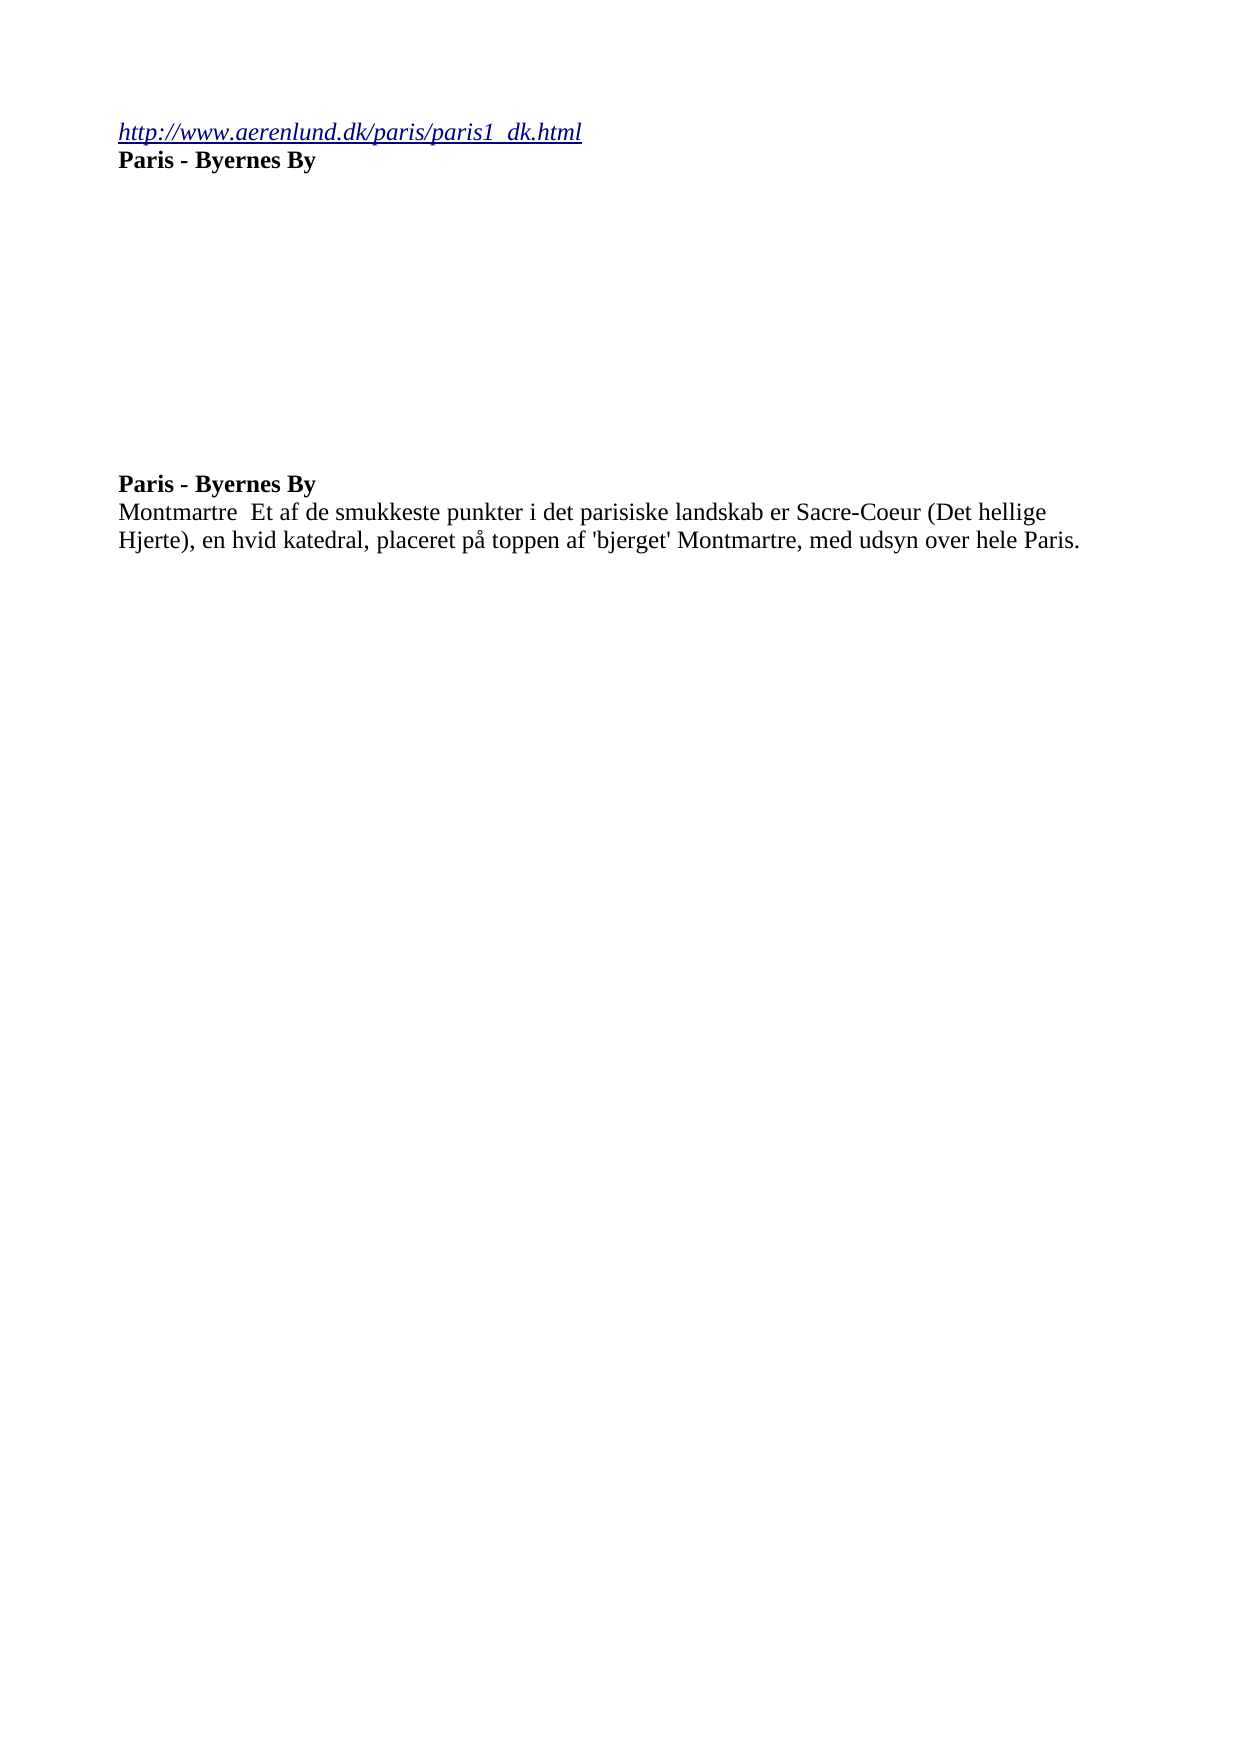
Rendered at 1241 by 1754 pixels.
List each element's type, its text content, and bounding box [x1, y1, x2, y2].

text http://www.aerenlund.dk/paris/paris1_dk.html [118, 118, 1122, 146]
text Montmartre Et af de smukkeste punkter i det parisiske landskab er Sacre-Coeur (Det hellige Hjerte), en hvid katedral, placeret på toppen af 'bjerget' Montmartre, med udsyn over hele Paris. [118, 497, 1122, 553]
title Paris - Byernes By [118, 146, 1122, 174]
text Paris - Byernes By [118, 469, 1122, 497]
